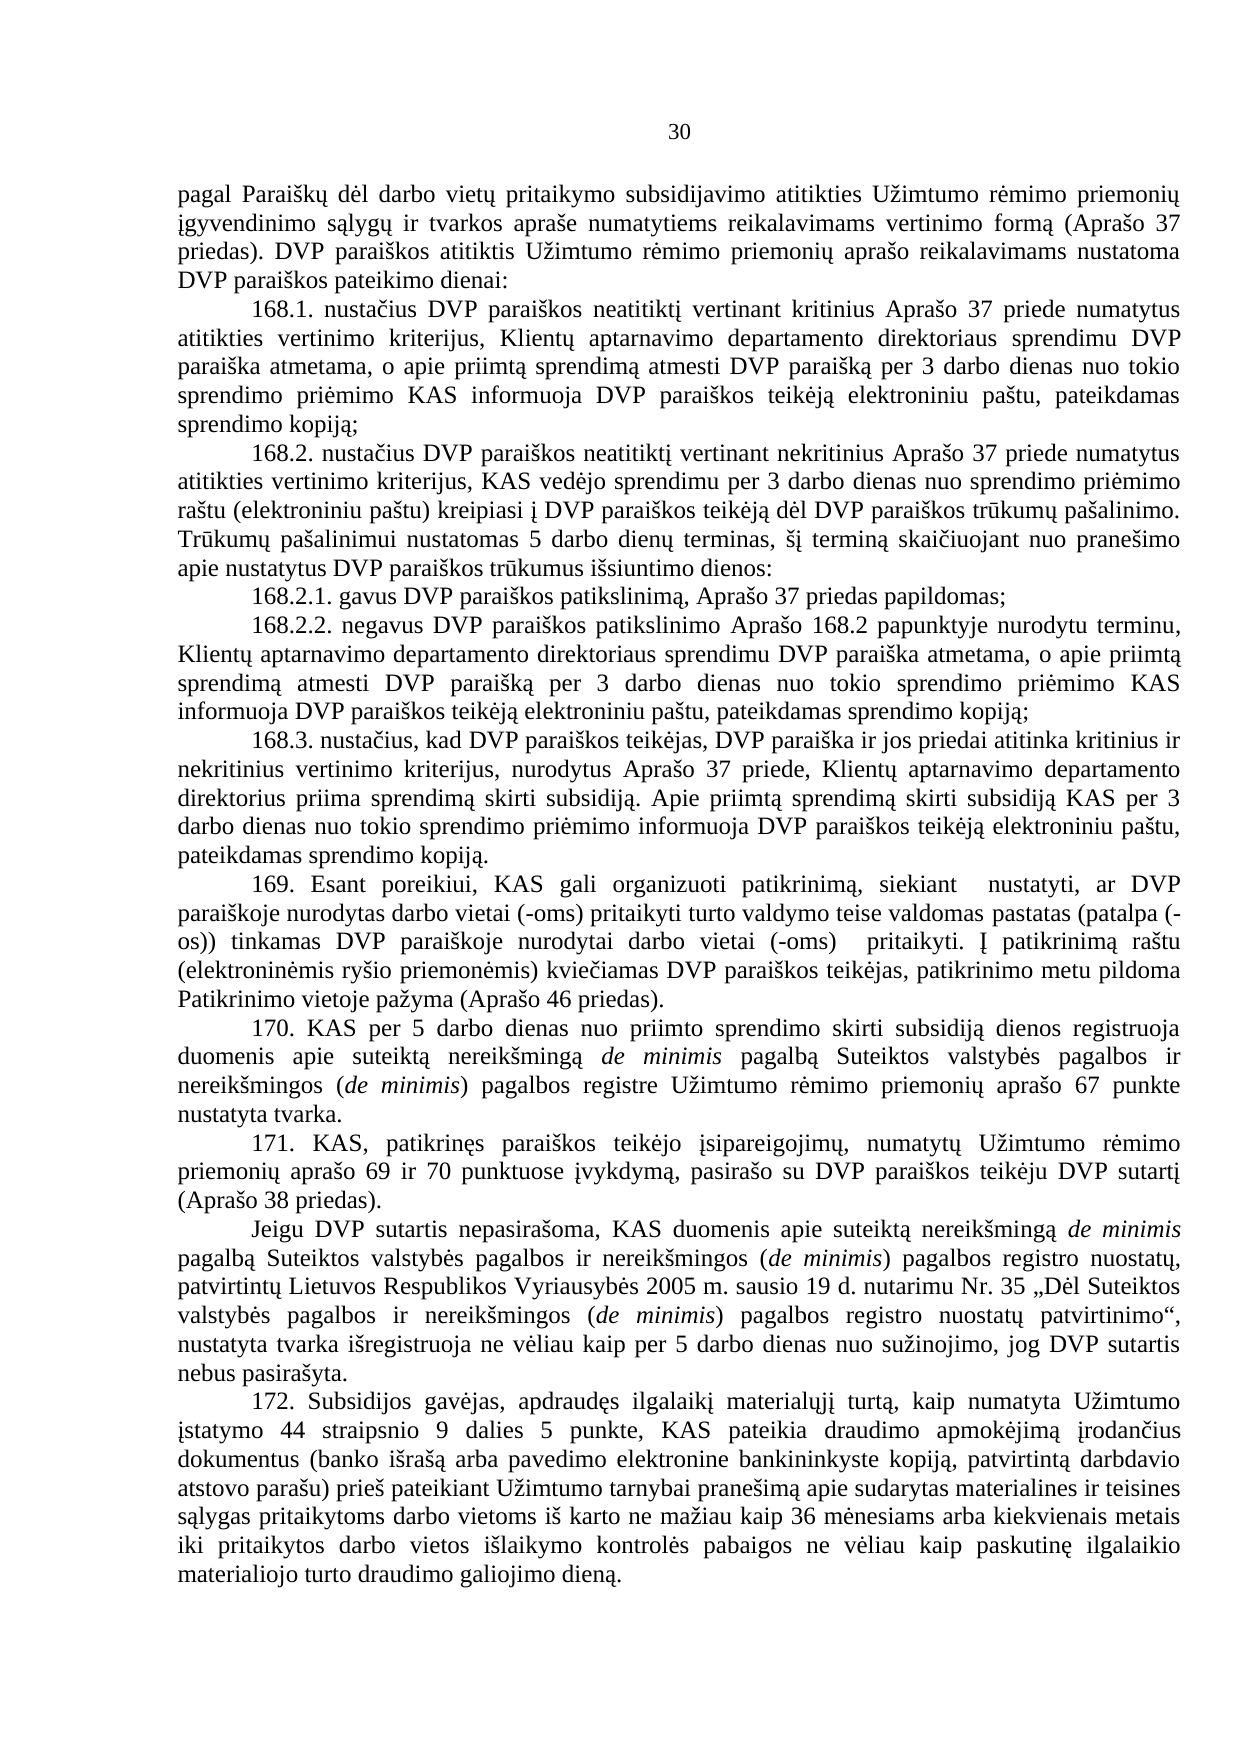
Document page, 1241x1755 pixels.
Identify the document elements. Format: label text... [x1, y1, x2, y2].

text 169. Esant poreikiui, KAS gali organizuoti patikrinimą, siekiant nustatyti, ar DVP paraiškoje nurodytas darbo vietai (-oms) pritaikyti turto valdymo teise valdomas pastatas (patalpa (-os)) tinkamas DVP paraiškoje nurodytai darbo vietai (-oms) pritaikyti. Į patikrinimą raštu (elektroninėmis ryšio priemonėmis) kviečiamas DVP paraiškos teikėjas, patikrinimo metu pildoma Patikrinimo vietoje pažyma (Aprašo 46 priedas). [177, 869, 1181, 1013]
text Jeigu DVP sutartis nepasirašoma, KAS duomenis apie suteiktą nereikšmingą de minimis pagalbą Suteiktos valstybės pagalbos ir nereikšmingos (de minimis) pagalbos registro nuostatų, patvirtintų Lietuvos Respublikos Vyriausybės 2005 m. sausio 19 d. nutarimu Nr. 35 „Dėl Suteiktos valstybės pagalbos ir nereikšmingos (de minimis) pagalbos registro nuostatų patvirtinimo“, nustatyta tvarka išregistruoja ne vėliau kaip per 5 darbo dienas nuo sužinojimo, jog DVP sutartis nebus pasirašyta. [177, 1214, 1181, 1386]
text 171. KAS, patikrinęs paraiškos teikėjo įsipareigojimų, numatytų Užimtumo rėmimo priemonių aprašo 69 ir 70 punktuose įvykdymą, pasirašo su DVP paraiškos teikėju DVP sutartį (Aprašo 38 priedas). [177, 1128, 1181, 1214]
text 172. Subsidijos gavėjas, apdraudęs ilgalaikį materialųjį turtą, kaip numatyta Užimtumo įstatymo 44 straipsnio 9 dalies 5 punkte, KAS pateikia draudimo apmokėjimą įrodančius dokumentus (banko išrašą arba pavedimo elektronine bankininkyste kopiją, patvirtintą darbdavio atstovo parašu) prieš pateikiant Užimtumo tarnybai pranešimą apie sudarytas materialines ir teisines sąlygas pritaikytoms darbo vietoms iš karto ne mažiau kaip 36 mėnesiams arba kiekvienais metais iki pritaikytos darbo vietos išlaikymo kontrolės pabaigos ne vėliau kaip paskutinę ilgalaikio materialiojo turto draudimo galiojimo dieną. [177, 1386, 1181, 1588]
text 168.3. nustačius, kad DVP paraiškos teikėjas, DVP paraiška ir jos priedai atitinka kritinius ir nekritinius vertinimo kriterijus, nurodytus Aprašo 37 priede, Klientų aptarnavimo departamento direktorius priima sprendimą skirti subsidiją. Apie priimtą sprendimą skirti subsidiją KAS per 3 darbo dienas nuo tokio sprendimo priėmimo informuoja DVP paraiškos teikėją elektroniniu paštu, pateikdamas sprendimo kopiją. [177, 725, 1181, 869]
text pagal Paraiškų dėl darbo vietų pritaikymo subsidijavimo atitikties Užimtumo rėmimo priemonių įgyvendinimo sąlygų ir tvarkos apraše numatytiems reikalavimams vertinimo formą (Aprašo 37 priedas). DVP paraiškos atitiktis Užimtumo rėmimo priemonių aprašo reikalavimams nustatoma DVP paraiškos pateikimo dienai: [177, 179, 1181, 294]
text 170. KAS per 5 darbo dienas nuo priimto sprendimo skirti subsidiją dienos registruoja duomenis apie suteiktą nereikšmingą de minimis pagalbą Suteiktos valstybės pagalbos ir nereikšmingos (de minimis) pagalbos registre Užimtumo rėmimo priemonių aprašo 67 punkte nustatyta tvarka. [177, 1013, 1181, 1128]
text 168.2.1. gavus DVP paraiškos patikslinimą, Aprašo 37 priedas papildomas; [177, 581, 1181, 610]
text 168.2. nustačius DVP paraiškos neatitiktį vertinant nekritinius Aprašo 37 priede numatytus atitikties vertinimo kriterijus, KAS vedėjo sprendimu per 3 darbo dienas nuo sprendimo priėmimo raštu (elektroniniu paštu) kreipiasi į DVP paraiškos teikėją dėl DVP paraiškos trūkumų pašalinimo. Trūkumų pašalinimui nustatomas 5 darbo dienų terminas, šį terminą skaičiuojant nuo pranešimo apie nustatytus DVP paraiškos trūkumus išsiuntimo dienos: [177, 438, 1181, 581]
text 168.2.2. negavus DVP paraiškos patikslinimo Aprašo 168.2 papunktyje nurodytu terminu, Klientų aptarnavimo departamento direktoriaus sprendimu DVP paraiška atmetama, o apie priimtą sprendimą atmesti DVP paraišką per 3 darbo dienas nuo tokio sprendimo priėmimo KAS informuoja DVP paraiškos teikėją elektroniniu paštu, pateikdamas sprendimo kopiją; [177, 610, 1181, 725]
text 168.1. nustačius DVP paraiškos neatitiktį vertinant kritinius Aprašo 37 priede numatytus atitikties vertinimo kriterijus, Klientų aptarnavimo departamento direktoriaus sprendimu DVP paraiška atmetama, o apie priimtą sprendimą atmesti DVP paraišką per 3 darbo dienas nuo tokio sprendimo priėmimo KAS informuoja DVP paraiškos teikėją elektroniniu paštu, pateikdamas sprendimo kopiją; [177, 294, 1181, 438]
